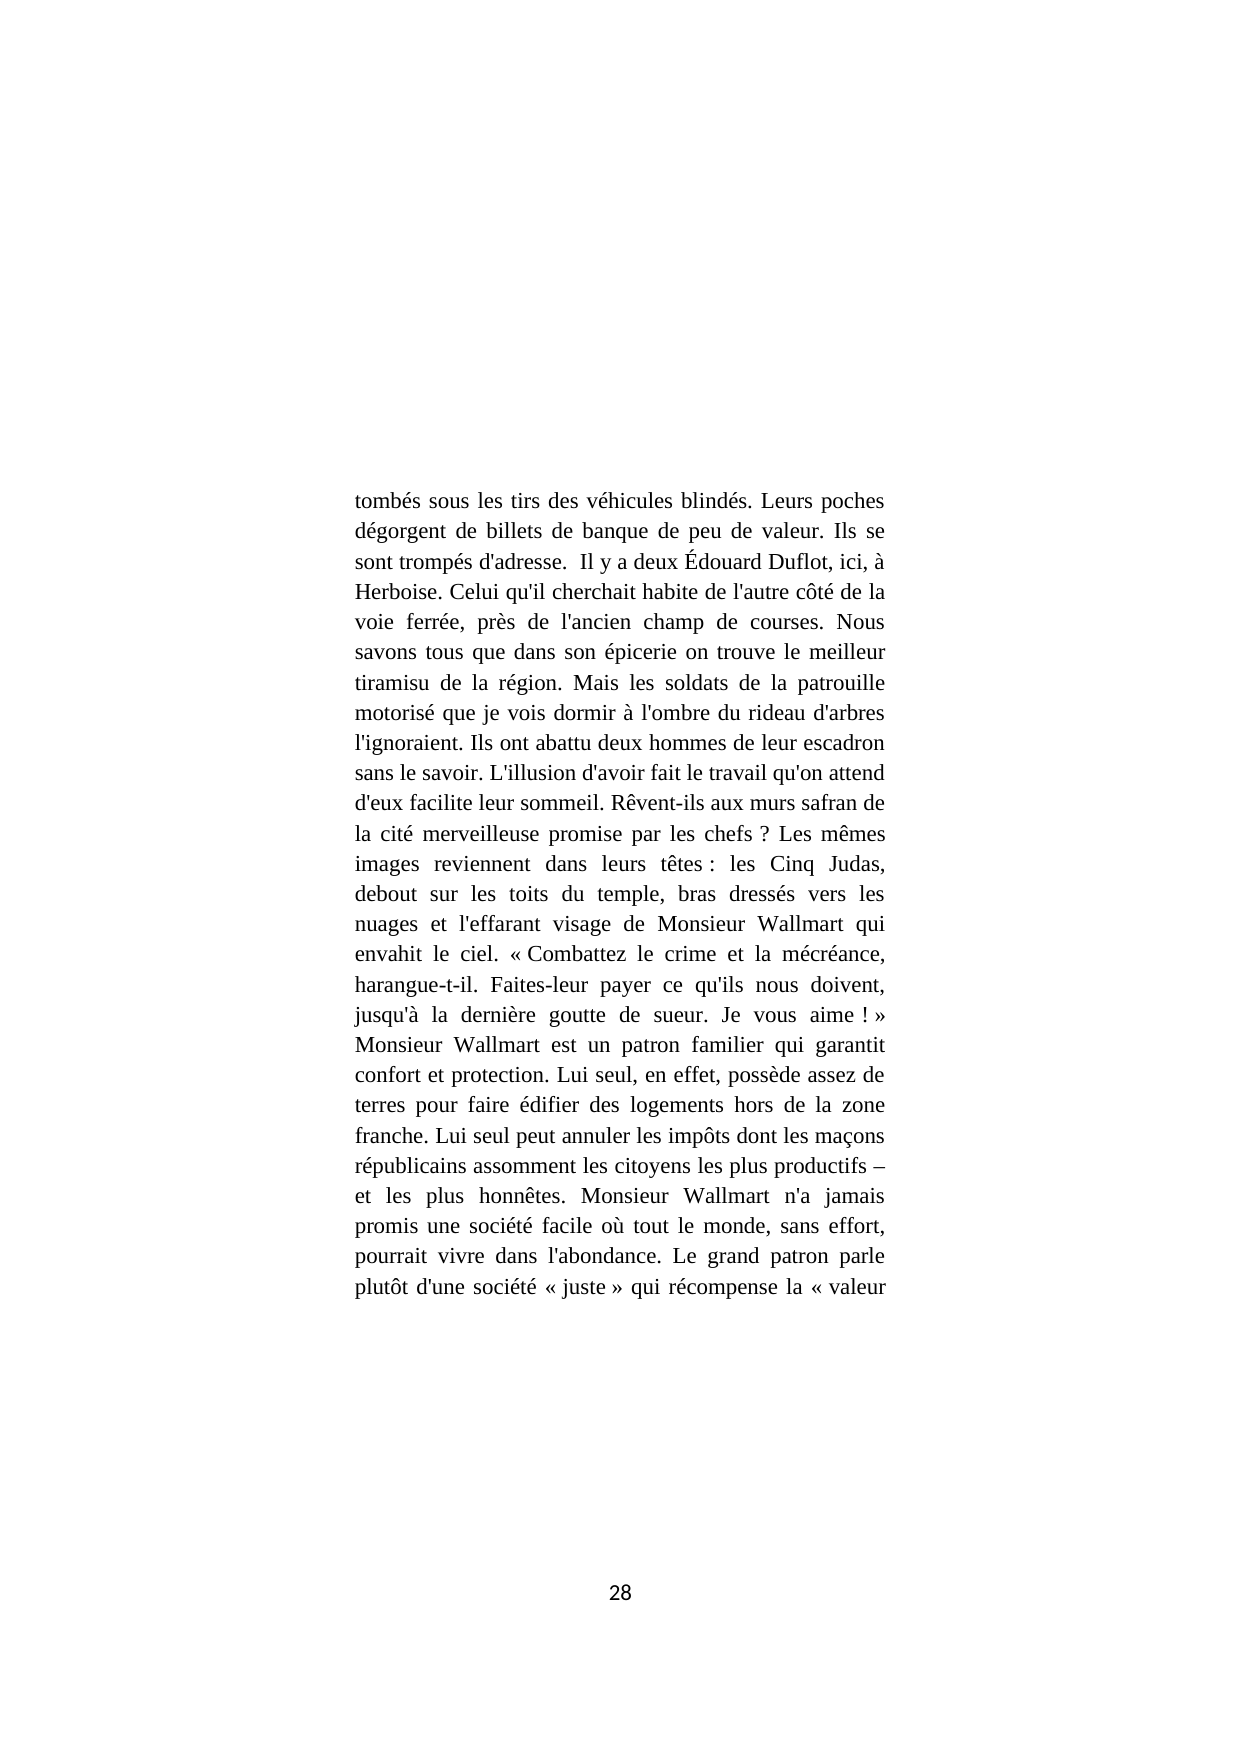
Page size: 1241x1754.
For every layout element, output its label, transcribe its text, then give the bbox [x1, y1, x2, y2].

text tombés sous les tirs des véhicules blindés. Leurs poches dégorgent de billets de banque de peu de valeur. Ils se sont trompés d'adresse. Il y a deux Édouard Duflot, ici, à Herboise. Celui qu'il cherchait habite de l'autre côté de la voie ferrée, près de l'ancien champ de courses. Nous savons tous que dans son épicerie on trouve le meilleur tiramisu de la région. Mais les soldats de la patrouille motorisé que je vois dormir à l'ombre du rideau d'arbres l'ignoraient. Ils ont abattu deux hommes de leur escadron sans le savoir. L'illusion d'avoir fait le travail qu'on attend d'eux facilite leur sommeil. Rêvent-ils aux murs safran de la cité merveilleuse promise par les chefs ? Les mêmes images reviennent dans leurs têtes : les Cinq Judas, debout sur les toits du temple, bras dressés vers les nuages et l'effarant visage de Monsieur Wallmart qui envahit le ciel. « Combattez le crime et la mécréance, harangue‑t‑il. Faites-leur payer ce qu'ils nous doivent, jusqu'à la dernière goutte de sueur. Je vous aime ! » Monsieur Wallmart est un patron familier qui garantit confort et protection. Lui seul, en effet, possède assez de terres pour faire édifier des logements hors de la zone franche. Lui seul peut annuler les impôts dont les maçons républicains assomment les citoyens les plus productifs – et les plus honnêtes. Monsieur Wallmart n'a jamais promis une société facile où tout le monde, sans effort, pourrait vivre dans l'abondance. Le grand patron parle plutôt d'une société « juste » qui récompense la « valeur [354, 487, 886, 1299]
